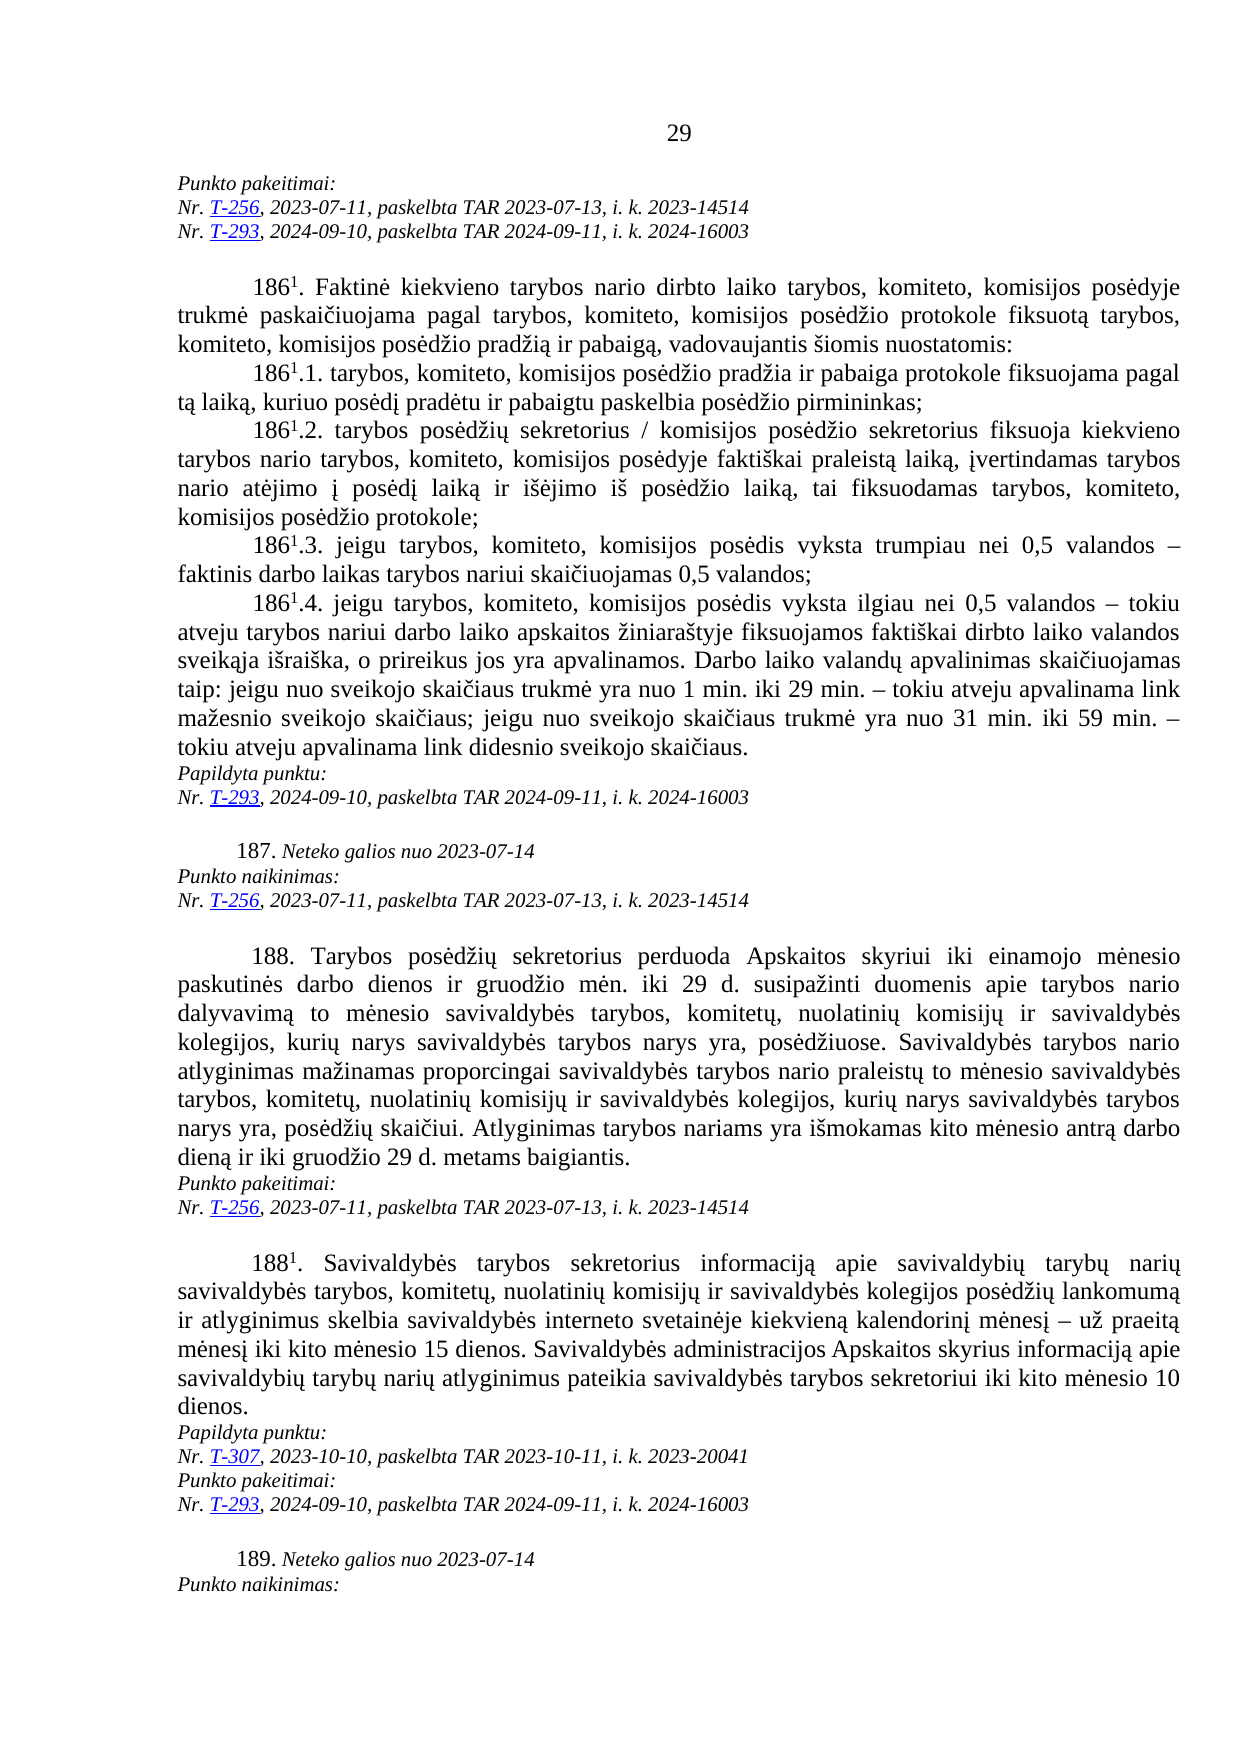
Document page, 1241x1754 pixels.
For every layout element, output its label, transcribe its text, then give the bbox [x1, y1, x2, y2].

text Nr. T-293, 2024-09-10, paskelbta TAR 2024-09-11, i. k. 2024-16003 [177, 1492, 1181, 1516]
text Papildyta punktu: [177, 761, 1181, 785]
text 187. Neteko galios nuo 2023-07-14 [177, 837, 1181, 864]
text Punkto naikinimas: [177, 864, 1181, 888]
text Nr. T-256, 2023-07-11, paskelbta TAR 2023-07-13, i. k. 2023-14514 [177, 1195, 1181, 1219]
text Papildyta punktu: [177, 1420, 1181, 1444]
text Nr. T-256, 2023-07-11, paskelbta TAR 2023-07-13, i. k. 2023-14514 [177, 195, 1181, 219]
text 1861.4. jeigu tarybos, komiteto, komisijos posėdis vyksta ilgiau nei 0,5 valandos – tokiu atveju tarybos nariui darbo laiko apskaitos žiniaraštyje fiksuojamos faktiškai dirbto laiko valandos sveikąja išraiška, o prireikus jos yra apvalinamos. Darbo laiko valandų apvalinimas skaičiuojamas taip: jeigu nuo sveikojo skaičiaus trukmė yra nuo 1 min. iki 29 min. – tokiu atveju apvalinama link mažesnio sveikojo skaičiaus; jeigu nuo sveikojo skaičiaus trukmė yra nuo 31 min. iki 59 min. – tokiu atveju apvalinama link didesnio sveikojo skaičiaus. [177, 588, 1181, 761]
text 1861.2. tarybos posėdžių sekretorius / komisijos posėdžio sekretorius fiksuoja kiekvieno tarybos nario tarybos, komiteto, komisijos posėdyje faktiškai praleistą laiką, įvertindamas tarybos nario atėjimo į posėdį laiką ir išėjimo iš posėdžio laiką, tai fiksuodamas tarybos, komiteto, komisijos posėdžio protokole; [177, 416, 1181, 531]
text Punkto pakeitimai: [177, 1468, 1181, 1492]
text 1861.1. tarybos, komiteto, komisijos posėdžio pradžia ir pabaiga protokole fiksuojama pagal tą laiką, kuriuo posėdį pradėtu ir pabaigtu paskelbia posėdžio pirmininkas; [177, 358, 1181, 416]
text 1861. Faktinė kiekvieno tarybos nario dirbto laiko tarybos, komiteto, komisijos posėdyje trukmė paskaičiuojama pagal tarybos, komiteto, komisijos posėdžio protokole fiksuotą tarybos, komiteto, komisijos posėdžio pradžią ir pabaigą, vadovaujantis šiomis nuostatomis: [177, 272, 1181, 358]
text 188. Tarybos posėdžių sekretorius perduoda Apskaitos skyriui iki einamojo mėnesio paskutinės darbo dienos ir gruodžio mėn. iki 29 d. susipažinti duomenis apie tarybos nario dalyvavimą to mėnesio savivaldybės tarybos, komitetų, nuolatinių komisijų ir savivaldybės kolegijos, kurių narys savivaldybės tarybos narys yra, posėdžiuose. Savivaldybės tarybos nario atlyginimas mažinamas proporcingai savivaldybės tarybos nario praleistų to mėnesio savivaldybės tarybos, komitetų, nuolatinių komisijų ir savivaldybės kolegijos, kurių narys savivaldybės tarybos narys yra, posėdžių skaičiui. Atlyginimas tarybos nariams yra išmokamas kito mėnesio antrą darbo dieną ir iki gruodžio 29 d. metams baigiantis. [177, 941, 1181, 1171]
text Punkto pakeitimai: [177, 171, 1181, 195]
text Nr. T-256, 2023-07-11, paskelbta TAR 2023-07-13, i. k. 2023-14514 [177, 888, 1181, 912]
text Punkto pakeitimai: [177, 1171, 1181, 1195]
text Nr. T-293, 2024-09-10, paskelbta TAR 2024-09-11, i. k. 2024-16003 [177, 785, 1181, 809]
text Punkto naikinimas: [177, 1571, 1181, 1596]
text Nr. T-293, 2024-09-10, paskelbta TAR 2024-09-11, i. k. 2024-16003 [177, 219, 1181, 243]
text 189. Neteko galios nuo 2023-07-14 [177, 1545, 1181, 1571]
text 1881. Savivaldybės tarybos sekretorius informaciją apie savivaldybių tarybų narių savivaldybės tarybos, komitetų, nuolatinių komisijų ir savivaldybės kolegijos posėdžių lankomumą ir atlyginimus skelbia savivaldybės interneto svetainėje kiekvieną kalendorinį mėnesį – už praeitą mėnesį iki kito mėnesio 15 dienos. Savivaldybės administracijos Apskaitos skyrius informaciją apie savivaldybių tarybų narių atlyginimus pateikia savivaldybės tarybos sekretoriui iki kito mėnesio 10 dienos. [177, 1248, 1181, 1420]
text 1861.3. jeigu tarybos, komiteto, komisijos posėdis vyksta trumpiau nei 0,5 valandos – faktinis darbo laikas tarybos nariui skaičiuojamas 0,5 valandos; [177, 531, 1181, 588]
text Nr. T-307, 2023-10-10, paskelbta TAR 2023-10-11, i. k. 2023-20041 [177, 1444, 1181, 1468]
